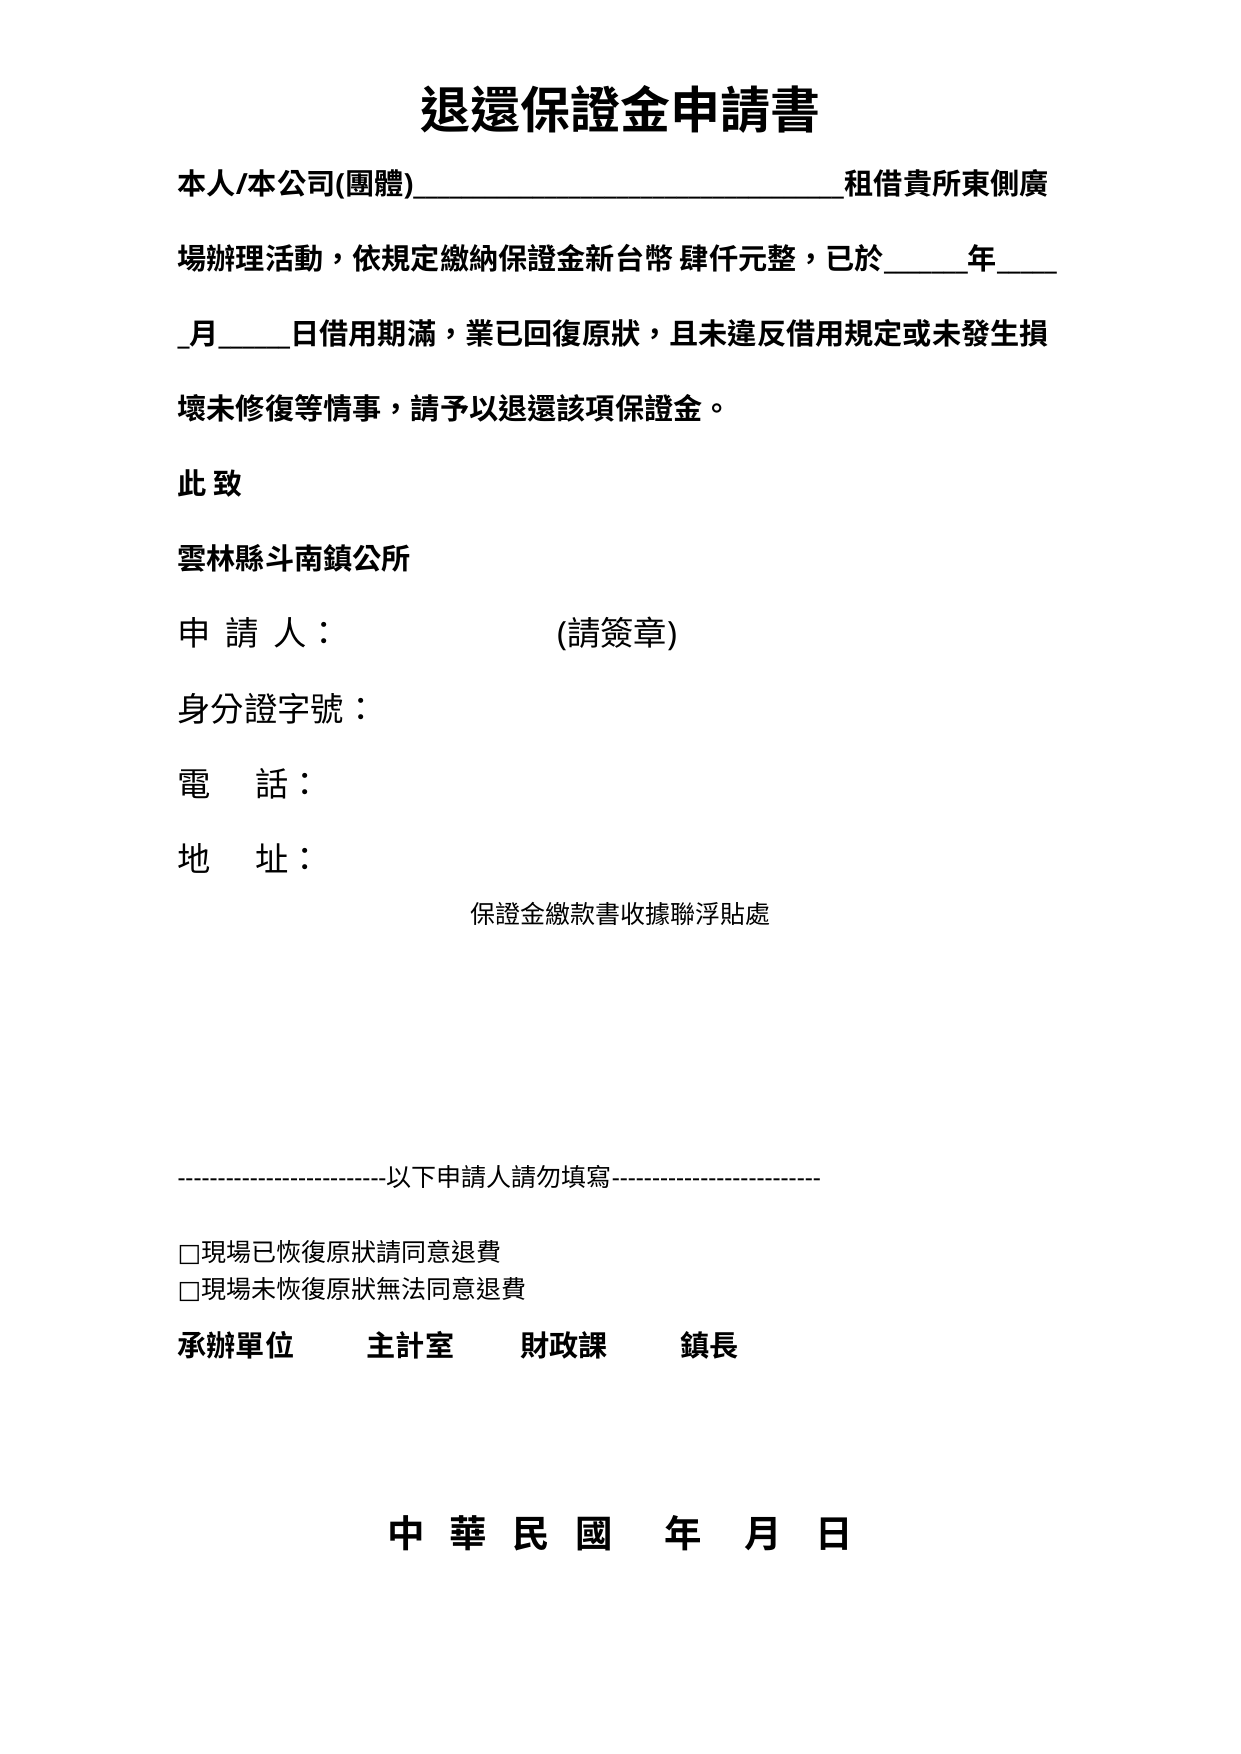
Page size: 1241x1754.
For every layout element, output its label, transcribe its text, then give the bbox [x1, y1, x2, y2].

text --------------------------以下申請人請勿填寫-------------------------- [177, 1150, 1063, 1188]
text 本人/本公司(團體)____________________________________租借貴所東側廣場辦理活動，依規定繳納保證金新台幣 肆仟元整，已於_______年______月______日借用期滿，業已回復原狀，且未違反借用規定或未發生損壞未修復等情事，請予以退還該項保證金。 [177, 138, 1063, 438]
text □現場未恢復原狀無法同意退費 [177, 1263, 1063, 1300]
text 承辦單位 主計室 財政課 鎮長 [177, 1300, 1063, 1375]
text 申 請 人： (請簽章) [177, 588, 1063, 663]
text □現場已恢復原狀請同意退費 [177, 1225, 1063, 1263]
text 此 致 [177, 438, 1063, 513]
text 中 華 民 國 年 月 日 [177, 1488, 1063, 1563]
text 身分證字號： [177, 663, 1063, 738]
text 地 址： [177, 813, 1063, 888]
text 退還保證金申請書 [177, 63, 1063, 138]
text 保證金繳款書收據聯浮貼處 [177, 888, 1063, 925]
text 雲林縣斗南鎮公所 [177, 513, 1063, 588]
text 電 話： [177, 738, 1063, 813]
